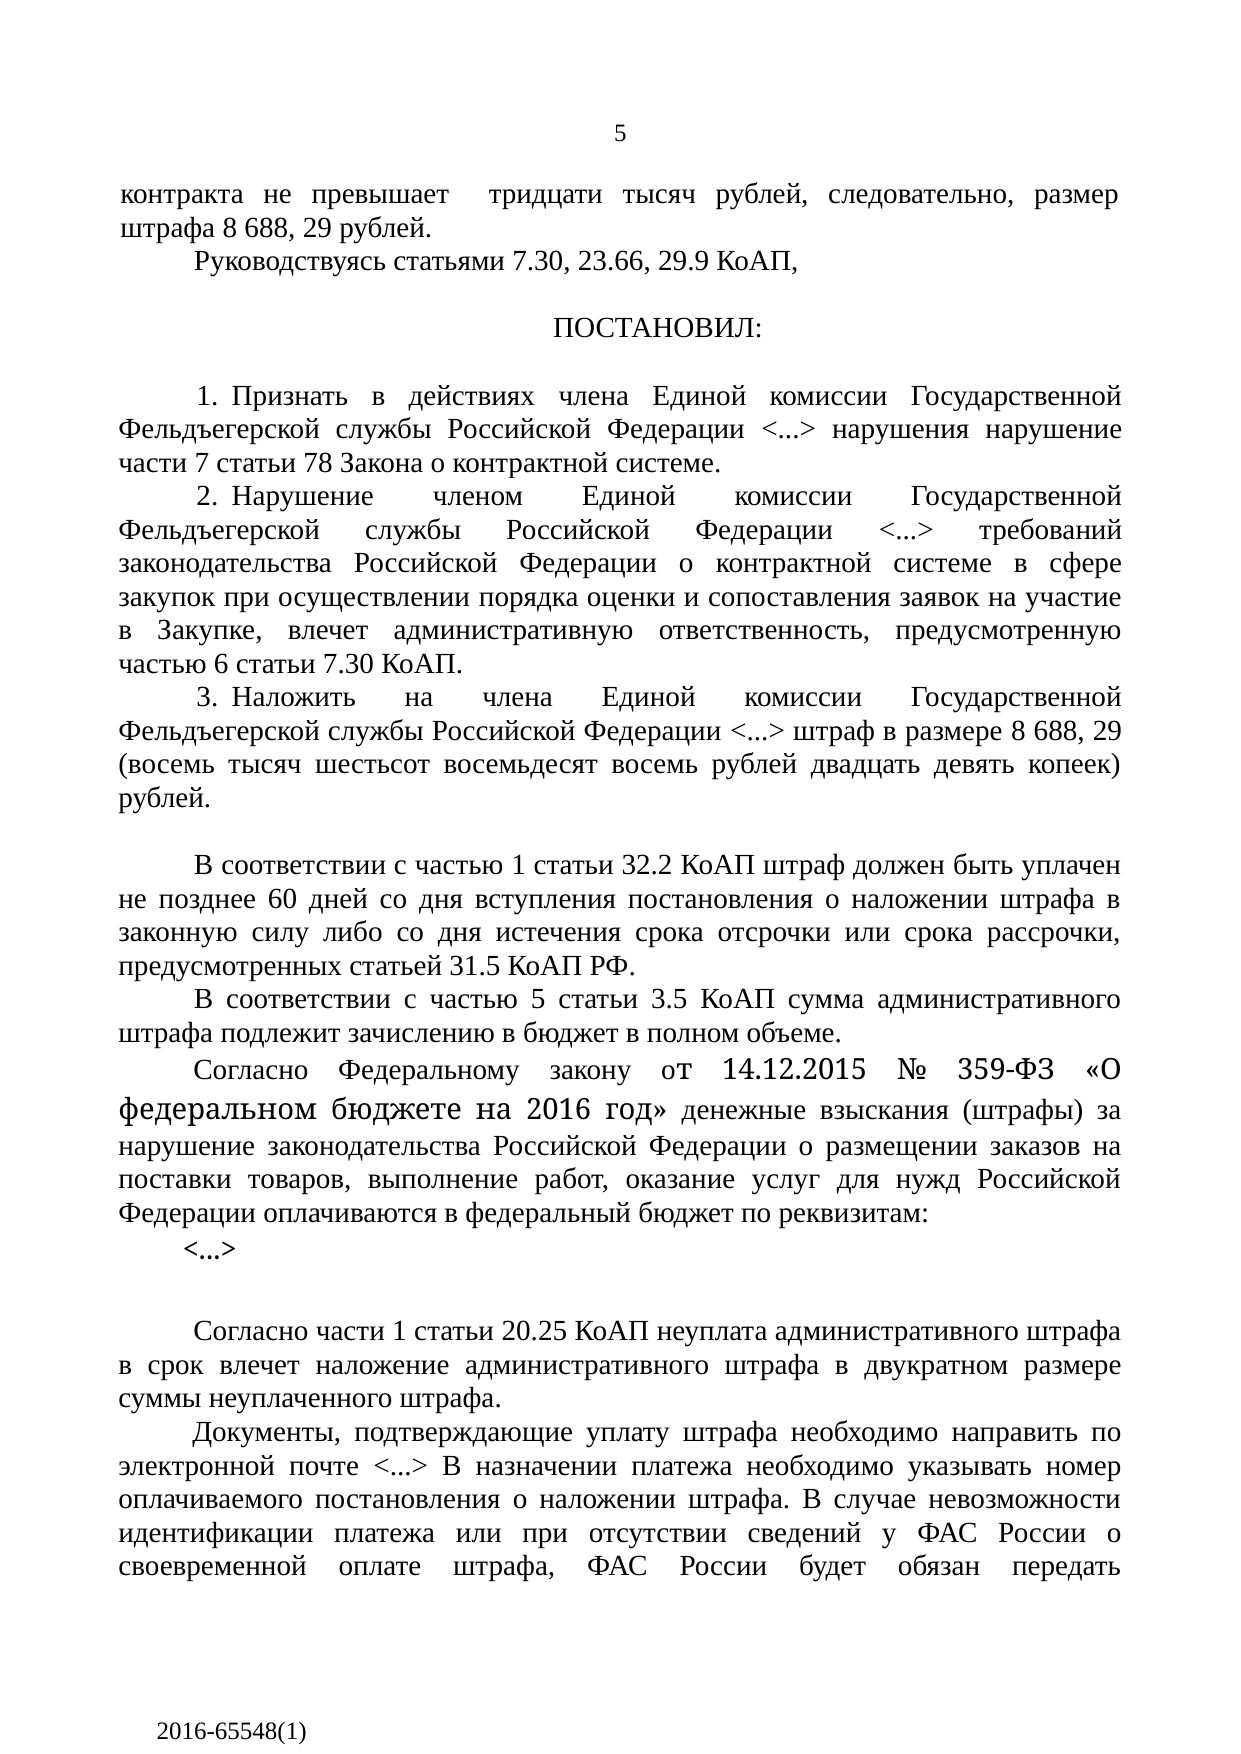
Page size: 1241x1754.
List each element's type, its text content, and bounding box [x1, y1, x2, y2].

list Признать в действиях члена Единой комиссии Государственной Фельдъегерской службы Российской Федерации <...> нарушения нарушение части 7 статьи 78 Закона о контрактной системе. [118, 378, 1122, 478]
list Наложить на члена Единой комиссии Государственной Фельдъегерской службы Российской Федерации <...> штраф в размере 8 688, 29 (восемь тысяч шестьсот восемьдесят восемь рублей двадцать девять копеек) рублей. [118, 679, 1122, 814]
text Согласно части 1 статьи 20.25 КоАП неуплата административного штрафа в срок влечет наложение административного штрафа в двукратном размере суммы неуплаченного штрафа. [118, 1313, 1122, 1414]
text В соответствии с частью 1 статьи 32.2 КоАП штраф должен быть уплачен не позднее 60 дней со дня вступления постановления о наложении штрафа в законную силу либо со дня истечения срока отсрочки или срока рассрочки, предусмотренных статьей 31.5 КоАП РФ. [118, 847, 1122, 981]
list Нарушение членом Единой комиссии Государственной Фельдъегерской службы Российской Федерации <...> требований законодательства Российской Федерации о контрактной системе в сфере закупок при осуществлении порядка оценки и сопоставления заявок на участие в Закупке, влечет административную ответственность, предусмотренную частью 6 статьи 7.30 КоАП. [118, 478, 1122, 679]
text Согласно Федеральному закону от 14.12.2015 № 359-ФЗ «О федеральном бюджете на 2016 год» денежные взыскания (штрафы) за нарушение законодательства Российской Федерации о размещении заказов на поставки товаров, выполнение работ, оказание услуг для нужд Российской Федерации оплачиваются в федеральный бюджет по реквизитам: [118, 1048, 1122, 1228]
text Руководствуясь статьями 7.30, 23.66, 29.9 КоАП, [118, 243, 1122, 277]
text ПОСТАНОВИЛ: [118, 311, 1122, 344]
text Документы, подтверждающие уплату штрафа необходимо направить по электронной почте <...> В назначении платежа необходимо указывать номер оплачиваемого постановления о наложении штрафа. В случае невозможности идентификации платежа или при отсутствии сведений у ФАС России о своевременной оплате штрафа, ФАС России будет обязан передать [118, 1414, 1122, 1582]
text <...> [118, 1228, 1122, 1268]
text В соответствии с частью 5 статьи 3.5 КоАП сумма административного штрафа подлежит зачислению в бюджет в полном объеме. [118, 981, 1122, 1048]
text контракта не превышает тридцати тысяч рублей, следовательно, размер штрафа 8 688, 29 рублей. [120, 176, 1120, 243]
